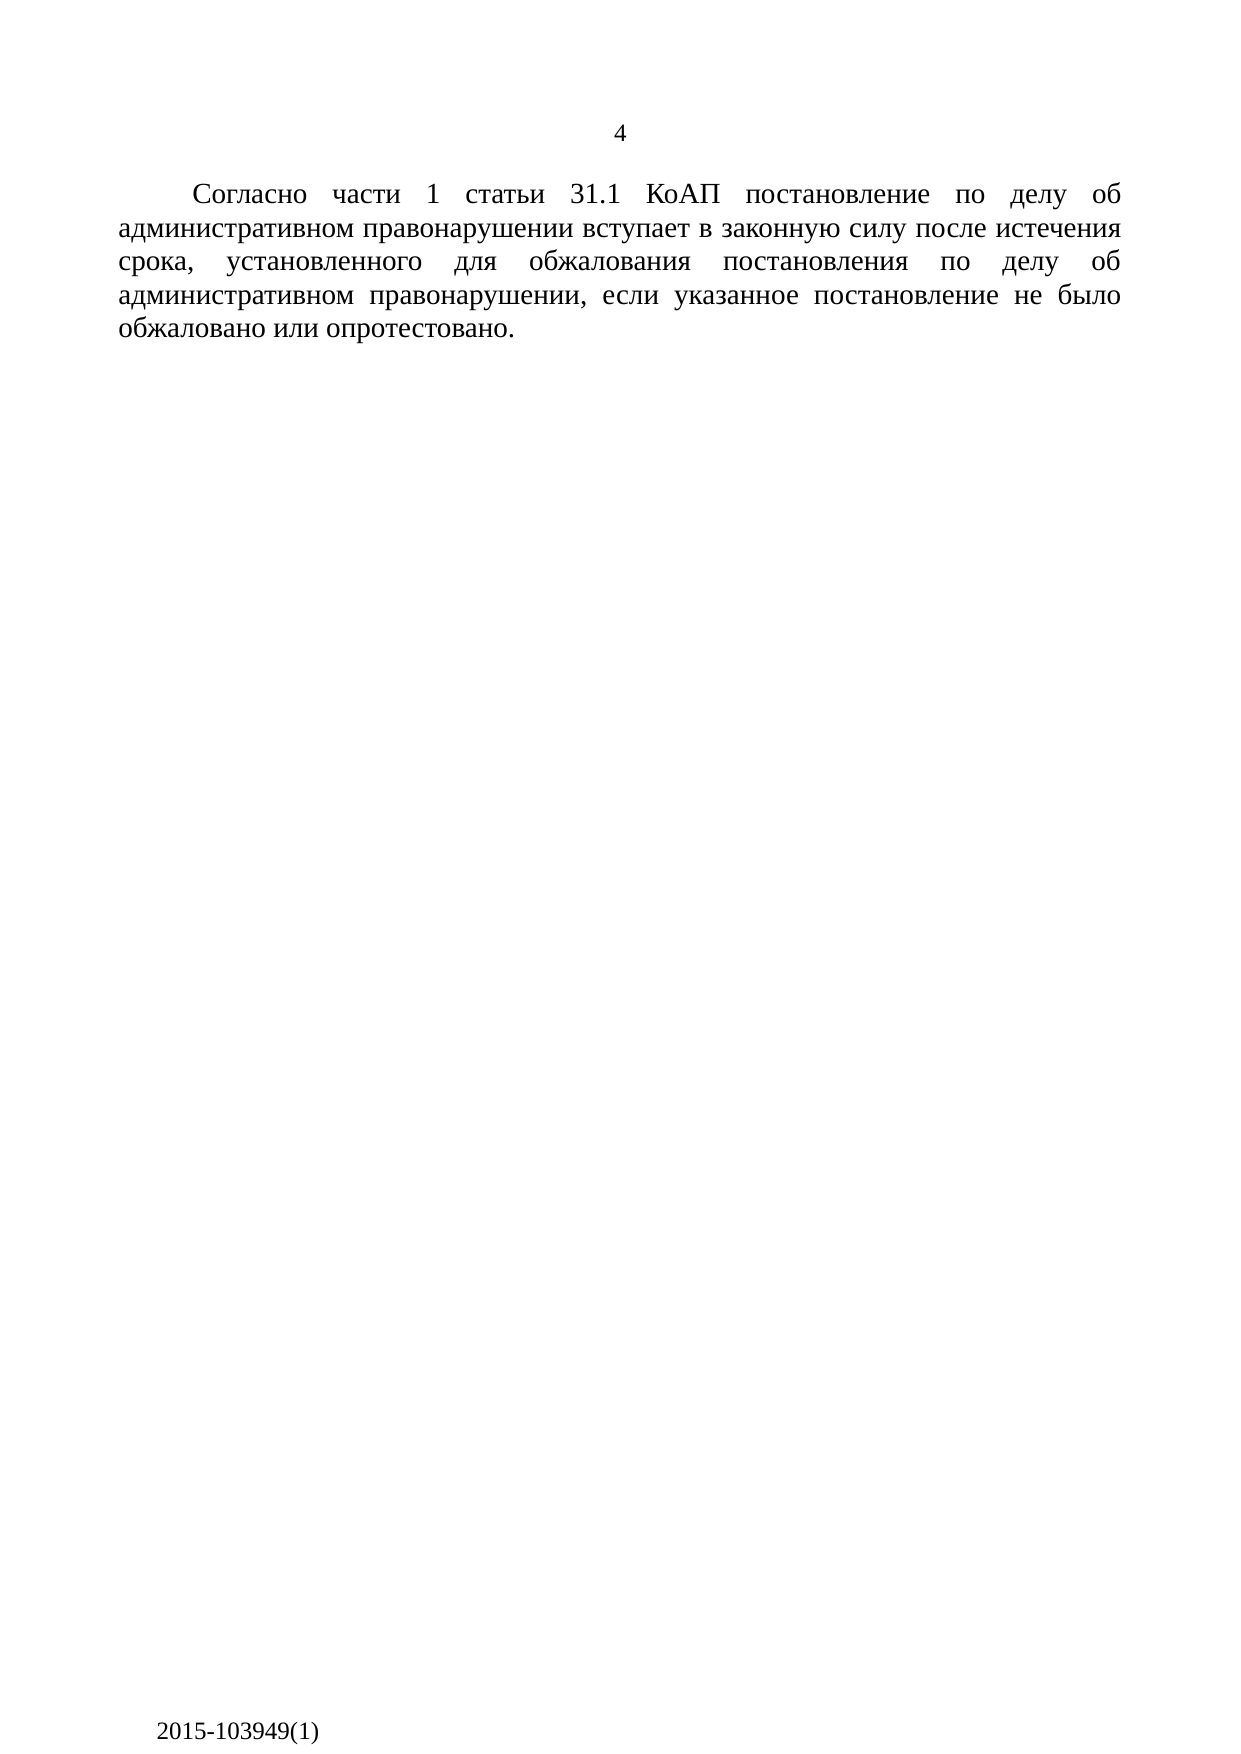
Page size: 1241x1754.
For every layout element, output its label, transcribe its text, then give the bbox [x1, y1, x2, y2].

text Согласно части 1 статьи 31.1 КоАП постановление по делу об административном правонарушении вступает в законную силу после истечения срока, установленного для обжалования постановления по делу об административном правонарушении, если указанное постановление не было обжаловано или опротестовано. [118, 176, 1122, 344]
